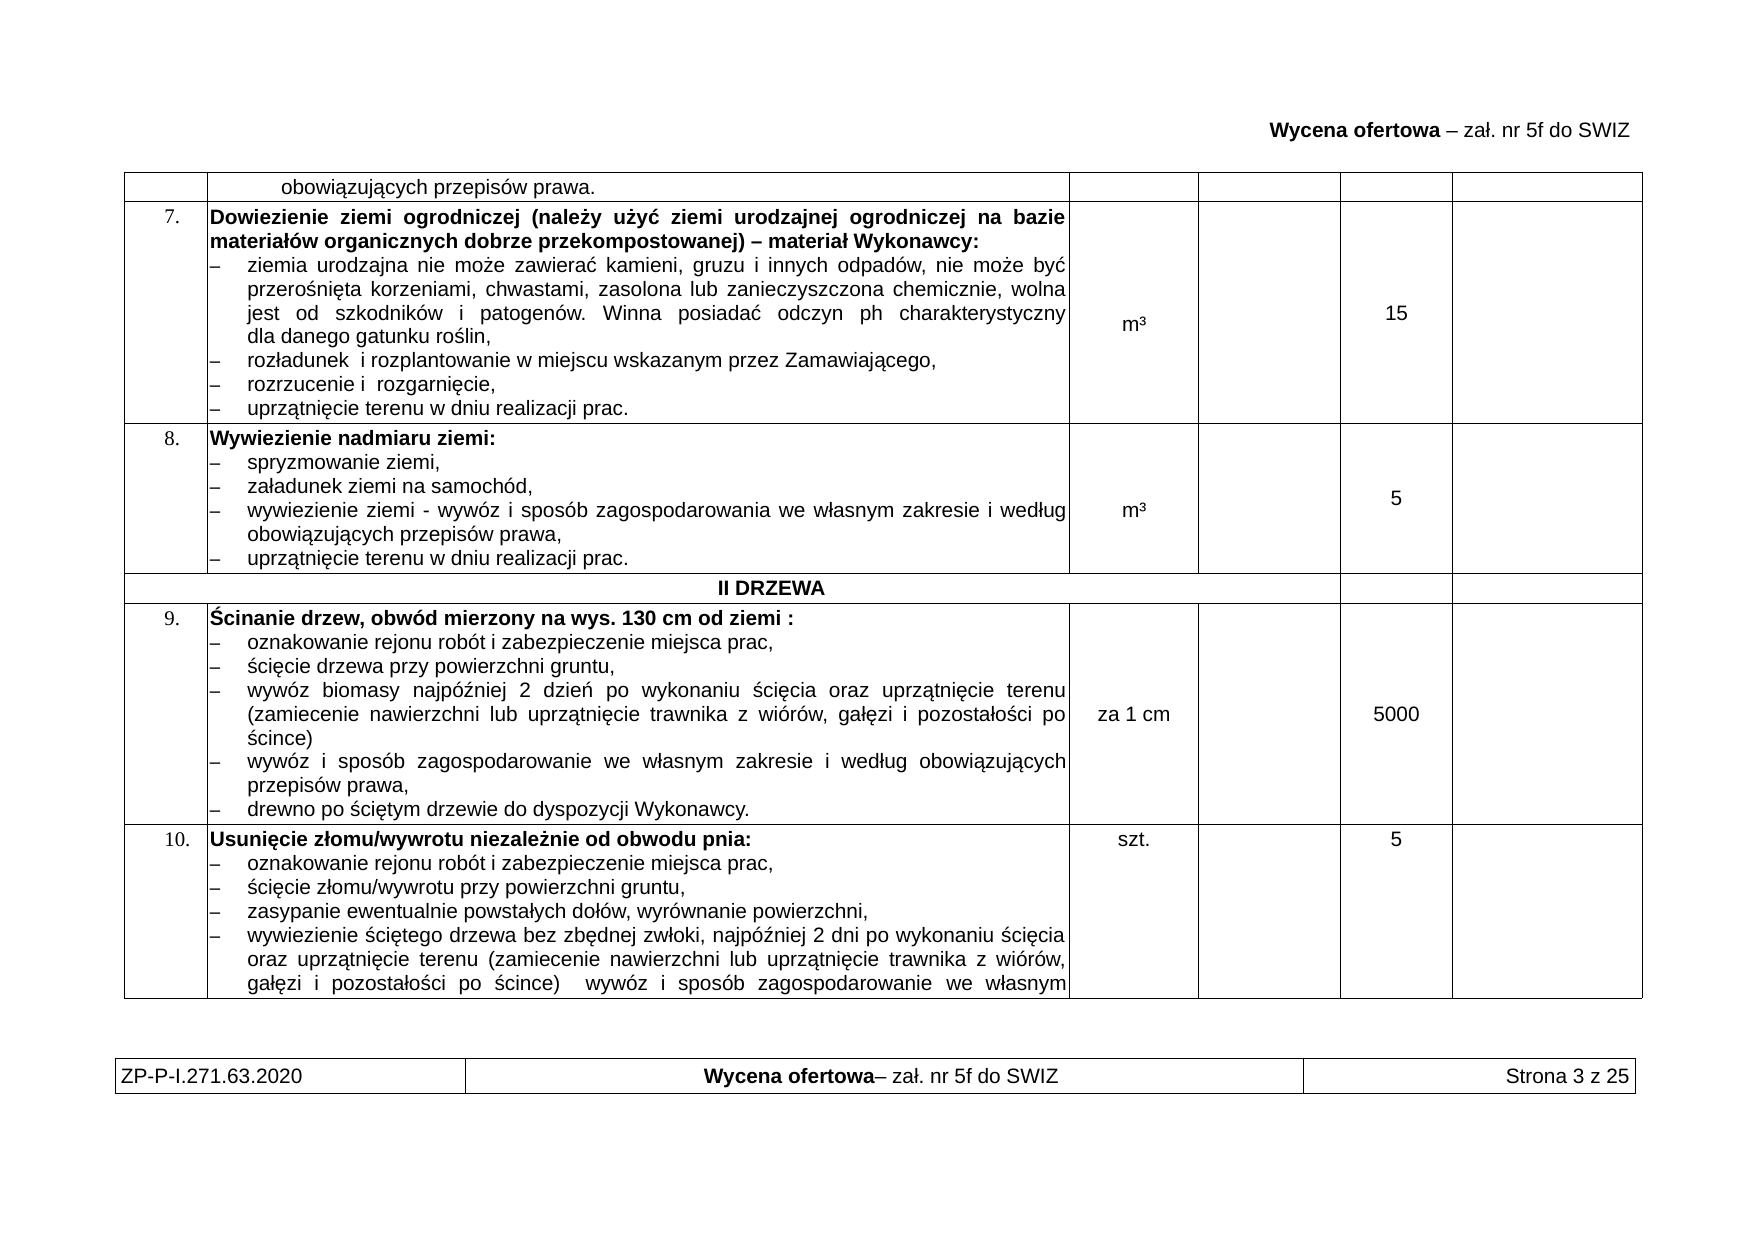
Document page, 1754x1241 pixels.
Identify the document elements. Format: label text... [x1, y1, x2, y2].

table_cell [1453, 574, 1642, 603]
table_cell Ścinanie drzew, obwód mierzony na wys. 130 cm od ziemi : oznakowanie rejonu robót i zabezpieczenie miejsca prac, ścięcie drzewa przy powierzchni gruntu, wywóz biomasy najpóźniej 2 dzień po wykonaniu ścięcia oraz uprzątnięcie terenu (zamiecenie nawierzchni lub uprzątnięcie trawnika z wiórów, gałęzi i pozostałości po ścince) wywóz i sposób zagospodarowanie we własnym zakresie i według obowiązujących przepisów prawa, drewno po ściętym drzewie do dyspozycji Wykonawcy. [208, 604, 1069, 824]
table_cell [125, 825, 207, 998]
table_cell [1199, 604, 1340, 824]
table_cell [1199, 424, 1340, 573]
table_cell [125, 173, 207, 201]
table_cell Dowiezienie ziemi ogrodniczej (należy użyć ziemi urodzajnej ogrodniczej na bazie materiałów organicznych dobrze przekompostowanej) – materiał Wykonawcy: ziemia urodzajna nie może zawierać kamieni, gruzu i innych odpadów, nie może być przerośnięta korzeniami, chwastami, zasolona lub zanieczyszczona chemicznie, wolna jest od szkodników i patogenów. Winna posiadać odczyn ph charakterystyczny dla danego gatunku roślin, rozładunek i rozplantowanie w miejscu wskazanym przez Zamawiającego, rozrzucenie i rozgarnięcie, uprzątnięcie terenu w dniu realizacji prac. [208, 202, 1069, 423]
table_cell [1199, 202, 1340, 423]
table_cell Usunięcie złomu/wywrotu niezależnie od obwodu pnia: oznakowanie rejonu robót i zabezpieczenie miejsca prac, ścięcie złomu/wywrotu przy powierzchni gruntu, zasypanie ewentualnie powstałych dołów, wyrównanie powierzchni, wywiezienie ściętego drzewa bez zbędnej zwłoki, najpóźniej 2 dni po wykonaniu ścięcia oraz uprzątnięcie terenu (zamiecenie nawierzchni lub uprzątnięcie trawnika z wiórów, gałęzi i pozostałości po ścince) wywóz i sposób zagospodarowanie we własnym [208, 825, 1069, 998]
table_cell m³ [1070, 424, 1198, 573]
table_cell za 1 cm [1070, 604, 1198, 824]
table_cell szt. [1070, 825, 1198, 998]
table_cell [1199, 173, 1340, 201]
table_cell [1341, 574, 1452, 603]
table_cell 5000 [1341, 604, 1452, 824]
table_cell [1453, 173, 1642, 201]
table_cell [125, 202, 207, 423]
table_cell 5 [1341, 424, 1452, 573]
table_cell 15 [1341, 202, 1452, 423]
table_cell [1453, 424, 1642, 573]
table_cell II DRZEWA [125, 574, 1340, 603]
table_cell obowiązujących przepisów prawa. [208, 173, 1069, 201]
table_cell [1199, 825, 1340, 998]
table_cell Wywiezienie nadmiaru ziemi: spryzmowanie ziemi, załadunek ziemi na samochód, wywiezienie ziemi - wywóz i sposób zagospodarowania we własnym zakresie i według obowiązujących przepisów prawa, uprzątnięcie terenu w dniu realizacji prac. [208, 424, 1069, 573]
table_cell [125, 424, 207, 573]
table_cell [1341, 173, 1452, 201]
table_cell [1453, 604, 1642, 824]
table_cell 5 [1341, 825, 1452, 998]
table_cell [125, 604, 207, 824]
table_cell [1453, 202, 1642, 423]
table_cell m³ [1070, 202, 1198, 423]
table_cell [1453, 825, 1642, 998]
table_cell [1070, 173, 1198, 201]
